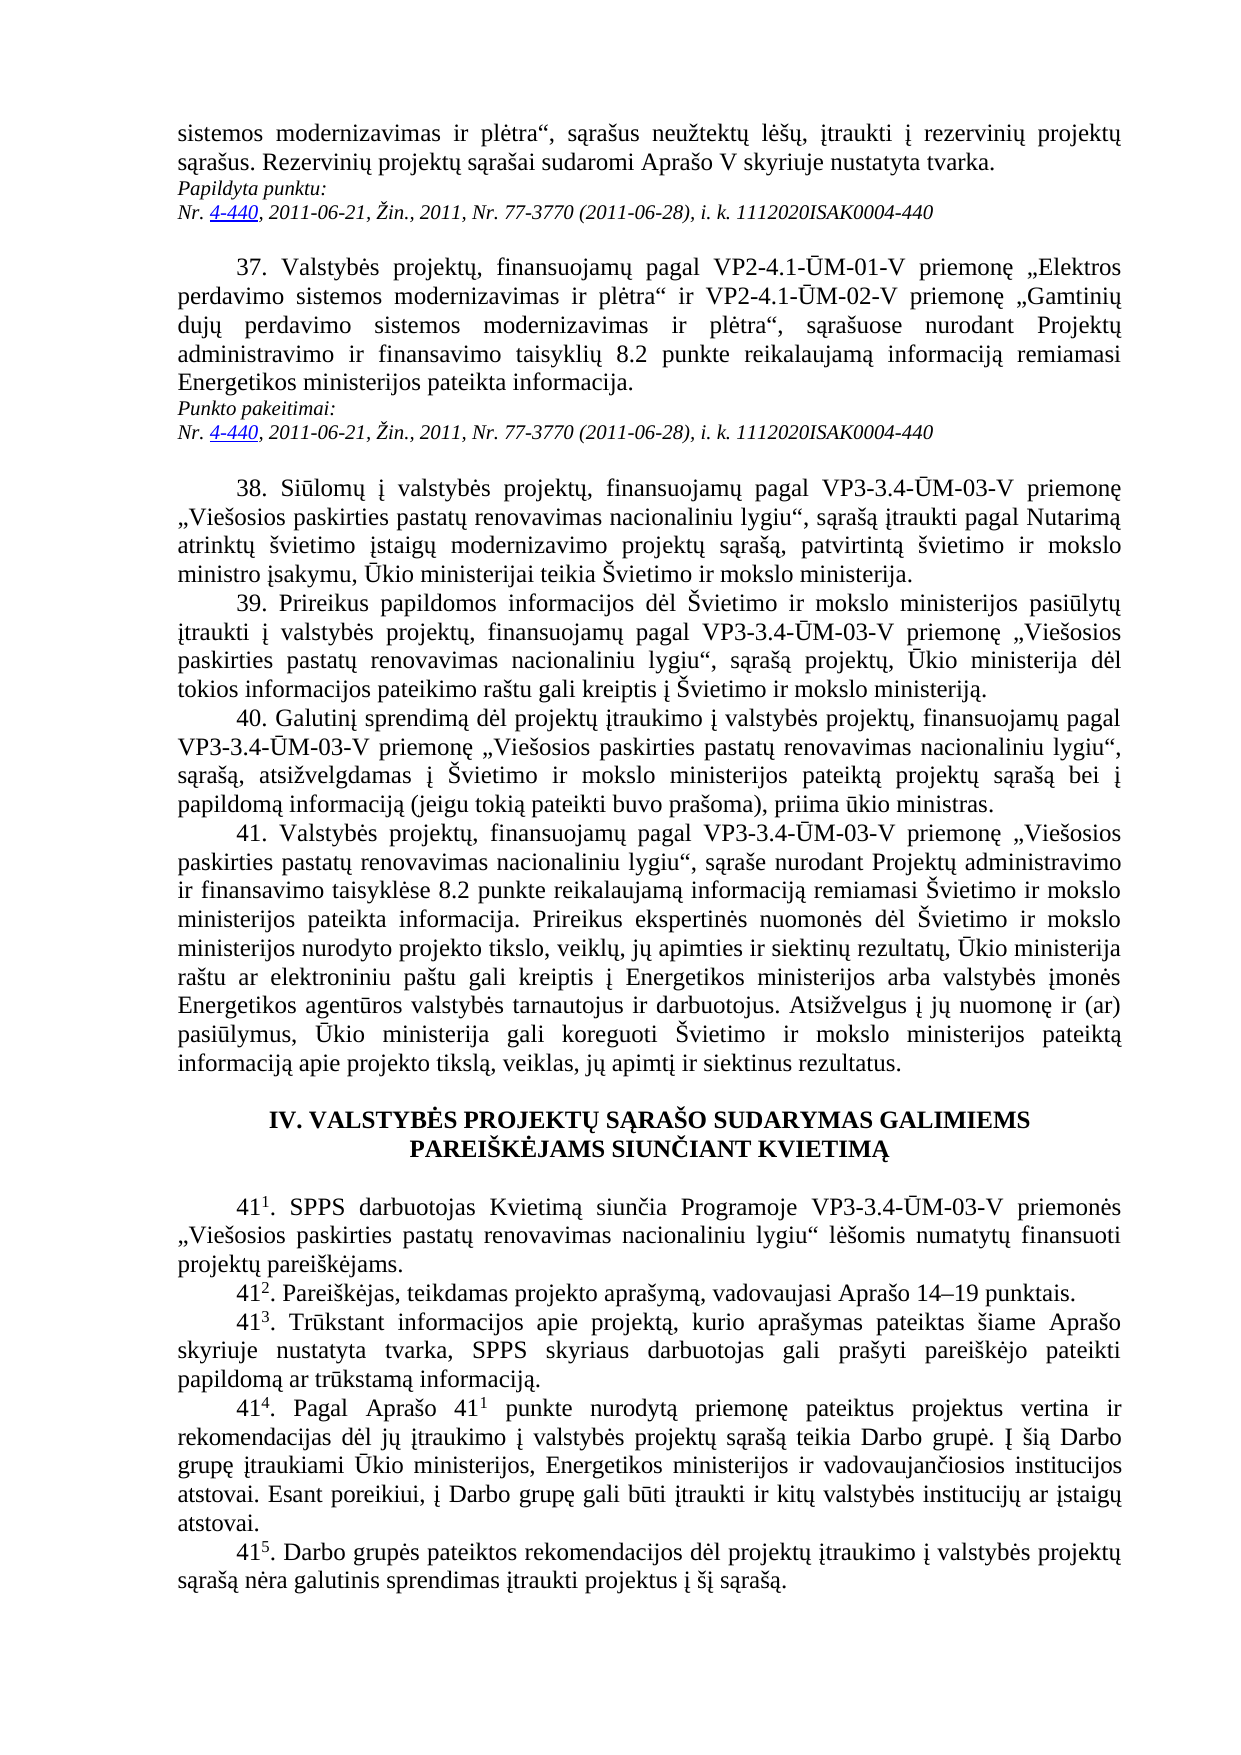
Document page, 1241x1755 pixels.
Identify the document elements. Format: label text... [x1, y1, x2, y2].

text 414. Pagal Aprašo 411 punkte nurodytą priemonę pateiktus projektus vertina ir rekomendacijas dėl jų įtraukimo į valstybės projektų sąrašą teikia Darbo grupė. Į šią Darbo grupę įtraukiami Ūkio ministerijos, Energetikos ministerijos ir vadovaujančiosios institucijos atstovai. Esant poreikiui, į Darbo grupę gali būti įtraukti ir kitų valstybės institucijų ar įstaigų atstovai. [177, 1393, 1122, 1537]
text 40. Galutinį sprendimą dėl projektų įtraukimo į valstybės projektų, finansuojamų pagal VP3-3.4-ŪM-03-V priemonę „Viešosios paskirties pastatų renovavimas nacionaliniu lygiu“, sąrašą, atsižvelgdamas į Švietimo ir mokslo ministerijos pateiktą projektų sąrašą bei į papildomą informaciją (jeigu tokią pateikti buvo prašoma), priima ūkio ministras. [177, 703, 1122, 818]
text 415. Darbo grupės pateiktos rekomendacijos dėl projektų įtraukimo į valstybės projektų sąrašą nėra galutinis sprendimas įtraukti projektus į šį sąrašą. [177, 1537, 1122, 1594]
text Nr. 4-440, 2011-06-21, Žin., 2011, Nr. 77-3770 (2011-06-28), i. k. 1112020ISAK0004-440 [177, 200, 1122, 224]
text Punkto pakeitimai: [177, 396, 1122, 420]
text IV. VALSTYBĖS PROJEKTŲ SĄRAŠO SUDARYMAS GALIMIEMS PAREIŠKĖJAMS SIUNČIANT KVIETIMĄ [177, 1106, 1122, 1163]
text 412. Pareiškėjas, teikdamas projekto aprašymą, vadovaujasi Aprašo 14–19 punktais. [177, 1278, 1122, 1307]
text 37. Valstybės projektų, finansuojamų pagal VP2-4.1-ŪM-01-V priemonę „Elektros perdavimo sistemos modernizavimas ir plėtra“ ir VP2-4.1-ŪM-02-V priemonę „Gamtinių dujų perdavimo sistemos modernizavimas ir plėtra“, sąrašuose nurodant Projektų administravimo ir finansavimo taisyklių 8.2 punkte reikalaujamą informaciją remiamasi Energetikos ministerijos pateikta informacija. [177, 252, 1122, 396]
text sistemos modernizavimas ir plėtra“, sąrašus neužtektų lėšų, įtraukti į rezervinių projektų sąrašus. Rezervinių projektų sąrašai sudaromi Aprašo V skyriuje nustatyta tvarka. [177, 118, 1122, 176]
text 413. Trūkstant informacijos apie projektą, kurio aprašymas pateiktas šiame Aprašo skyriuje nustatyta tvarka, SPPS skyriaus darbuotojas gali prašyti pareiškėjo pateikti papildomą ar trūkstamą informaciją. [177, 1307, 1122, 1393]
text 411. SPPS darbuotojas Kvietimą siunčia Programoje VP3-3.4-ŪM-03-V priemonės „Viešosios paskirties pastatų renovavimas nacionaliniu lygiu“ lėšomis numatytų finansuoti projektų pareiškėjams. [177, 1192, 1122, 1278]
text 39. Prireikus papildomos informacijos dėl Švietimo ir mokslo ministerijos pasiūlytų įtraukti į valstybės projektų, finansuojamų pagal VP3-3.4-ŪM-03-V priemonę „Viešosios paskirties pastatų renovavimas nacionaliniu lygiu“, sąrašą projektų, Ūkio ministerija dėl tokios informacijos pateikimo raštu gali kreiptis į Švietimo ir mokslo ministeriją. [177, 588, 1122, 703]
text 38. Siūlomų į valstybės projektų, finansuojamų pagal VP3-3.4-ŪM-03-V priemonę „Viešosios paskirties pastatų renovavimas nacionaliniu lygiu“, sąrašą įtraukti pagal Nutarimą atrinktų švietimo įstaigų modernizavimo projektų sąrašą, patvirtintą švietimo ir mokslo ministro įsakymu, Ūkio ministerijai teikia Švietimo ir mokslo ministerija. [177, 473, 1122, 588]
text Nr. 4-440, 2011-06-21, Žin., 2011, Nr. 77-3770 (2011-06-28), i. k. 1112020ISAK0004-440 [177, 420, 1122, 444]
text 41. Valstybės projektų, finansuojamų pagal VP3-3.4-ŪM-03-V priemonę „Viešosios paskirties pastatų renovavimas nacionaliniu lygiu“, sąraše nurodant Projektų administravimo ir finansavimo taisyklėse 8.2 punkte reikalaujamą informaciją remiamasi Švietimo ir mokslo ministerijos pateikta informacija. Prireikus ekspertinės nuomonės dėl Švietimo ir mokslo ministerijos nurodyto projekto tikslo, veiklų, jų apimties ir siektinų rezultatų, Ūkio ministerija raštu ar elektroniniu paštu gali kreiptis į Energetikos ministerijos arba valstybės įmonės Energetikos agentūros valstybės tarnautojus ir darbuotojus. Atsižvelgus į jų nuomonę ir (ar) pasiūlymus, Ūkio ministerija gali koreguoti Švietimo ir mokslo ministerijos pateiktą informaciją apie projekto tikslą, veiklas, jų apimtį ir siektinus rezultatus. [177, 818, 1122, 1077]
text Papildyta punktu: [177, 176, 1122, 200]
